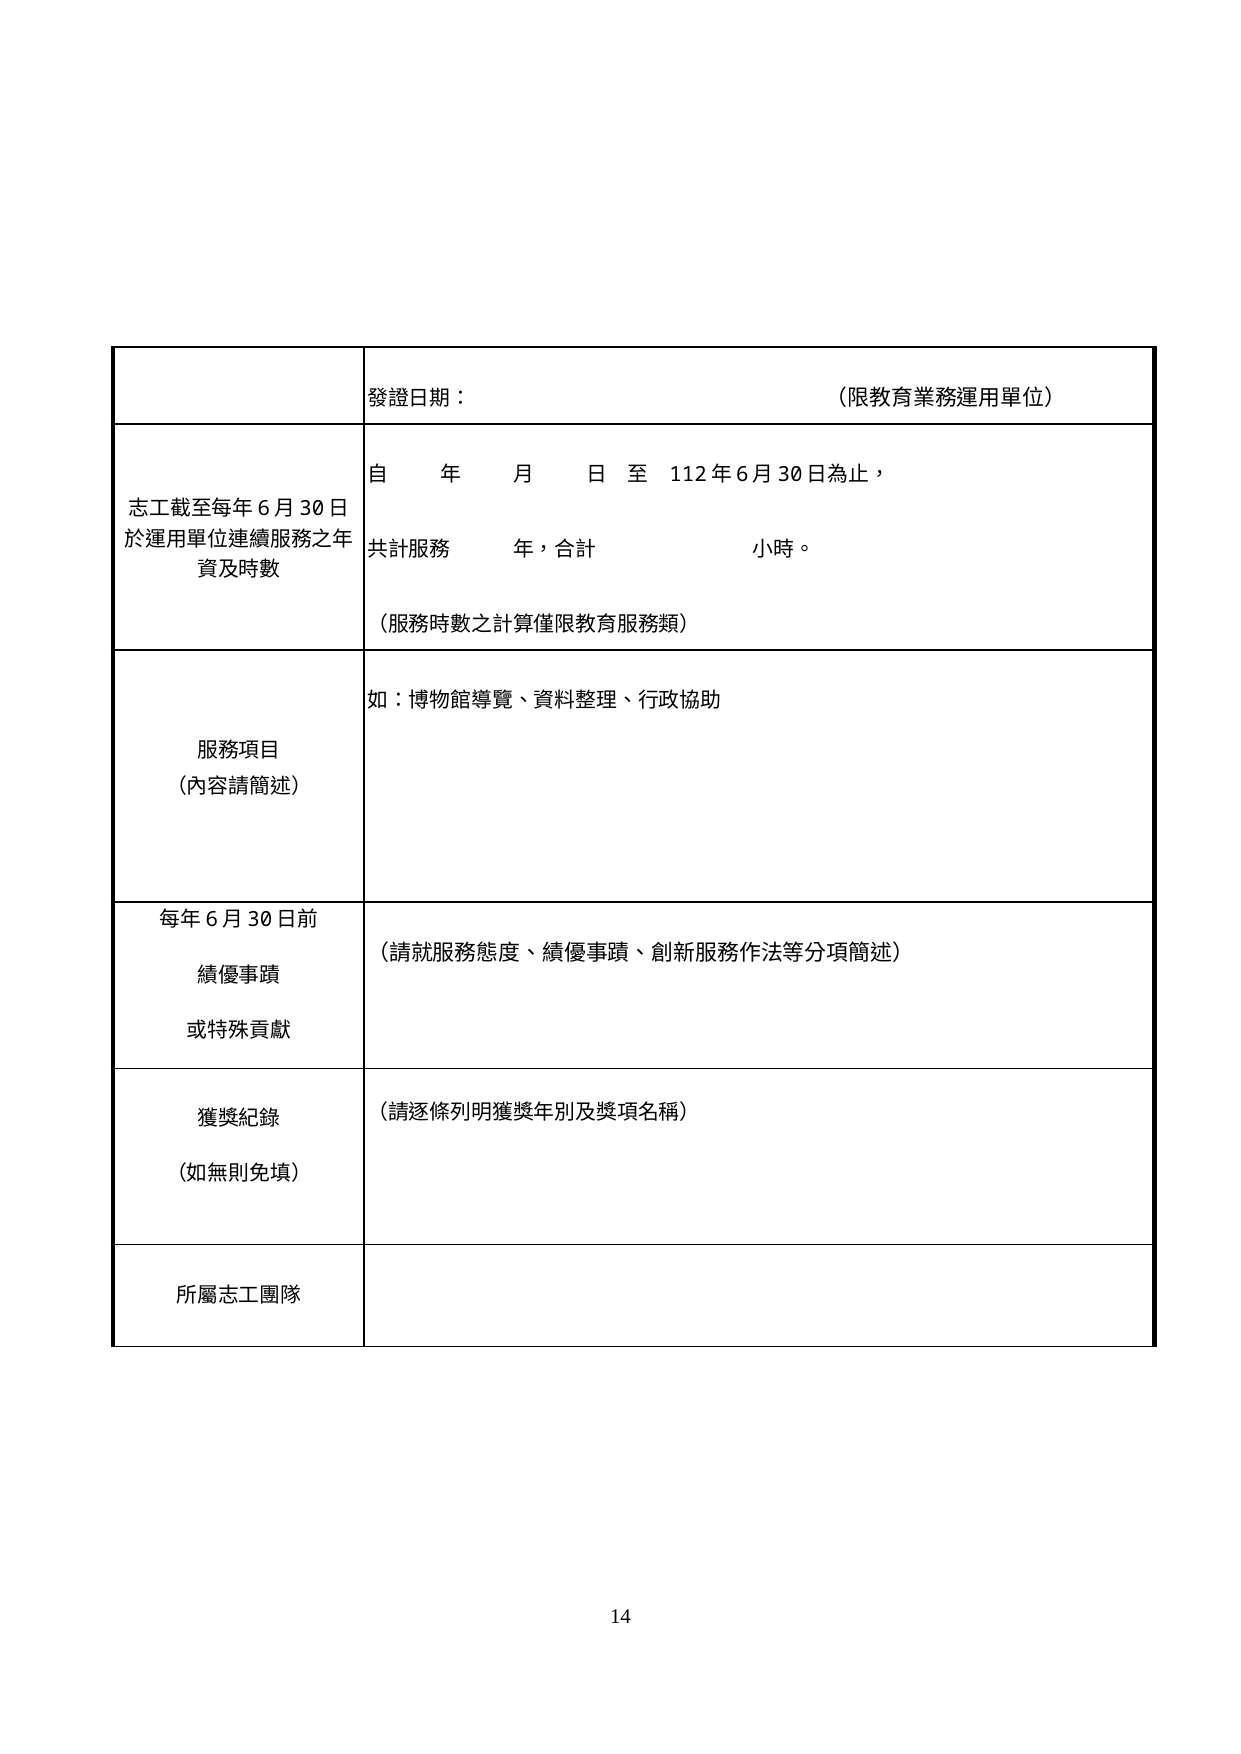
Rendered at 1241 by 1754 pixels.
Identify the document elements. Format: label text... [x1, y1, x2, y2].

table_cell 服務項目 （內容請簡述） [115, 651, 363, 901]
table_cell [365, 1245, 1152, 1346]
table_cell （請逐條列明獲獎年別及獎項名稱） [365, 1069, 1152, 1244]
table_cell [115, 348, 363, 423]
table_cell 每年6月30日前 績優事蹟 或特殊貢獻 [115, 903, 363, 1068]
table_cell （請就服務態度、績優事蹟、創新服務作法等分項簡述） [365, 903, 1152, 1068]
table_cell 獲獎紀錄 （如無則免填） [115, 1069, 363, 1244]
table_cell 所屬志工團隊 [115, 1245, 363, 1346]
table_cell 自 年 月 日 至 112年6月30日為止， 共計服務 年，合計 小時。 （服務時數之計算僅限教育服務類） [365, 425, 1152, 649]
table_cell 發證日期： （限教育業務運用單位） [365, 348, 1152, 423]
table_cell 志工截至每年6月30日於運用單位連續服務之年資及時數 [115, 425, 363, 649]
table_cell 如：博物館導覽、資料整理、行政協助 [365, 651, 1152, 901]
